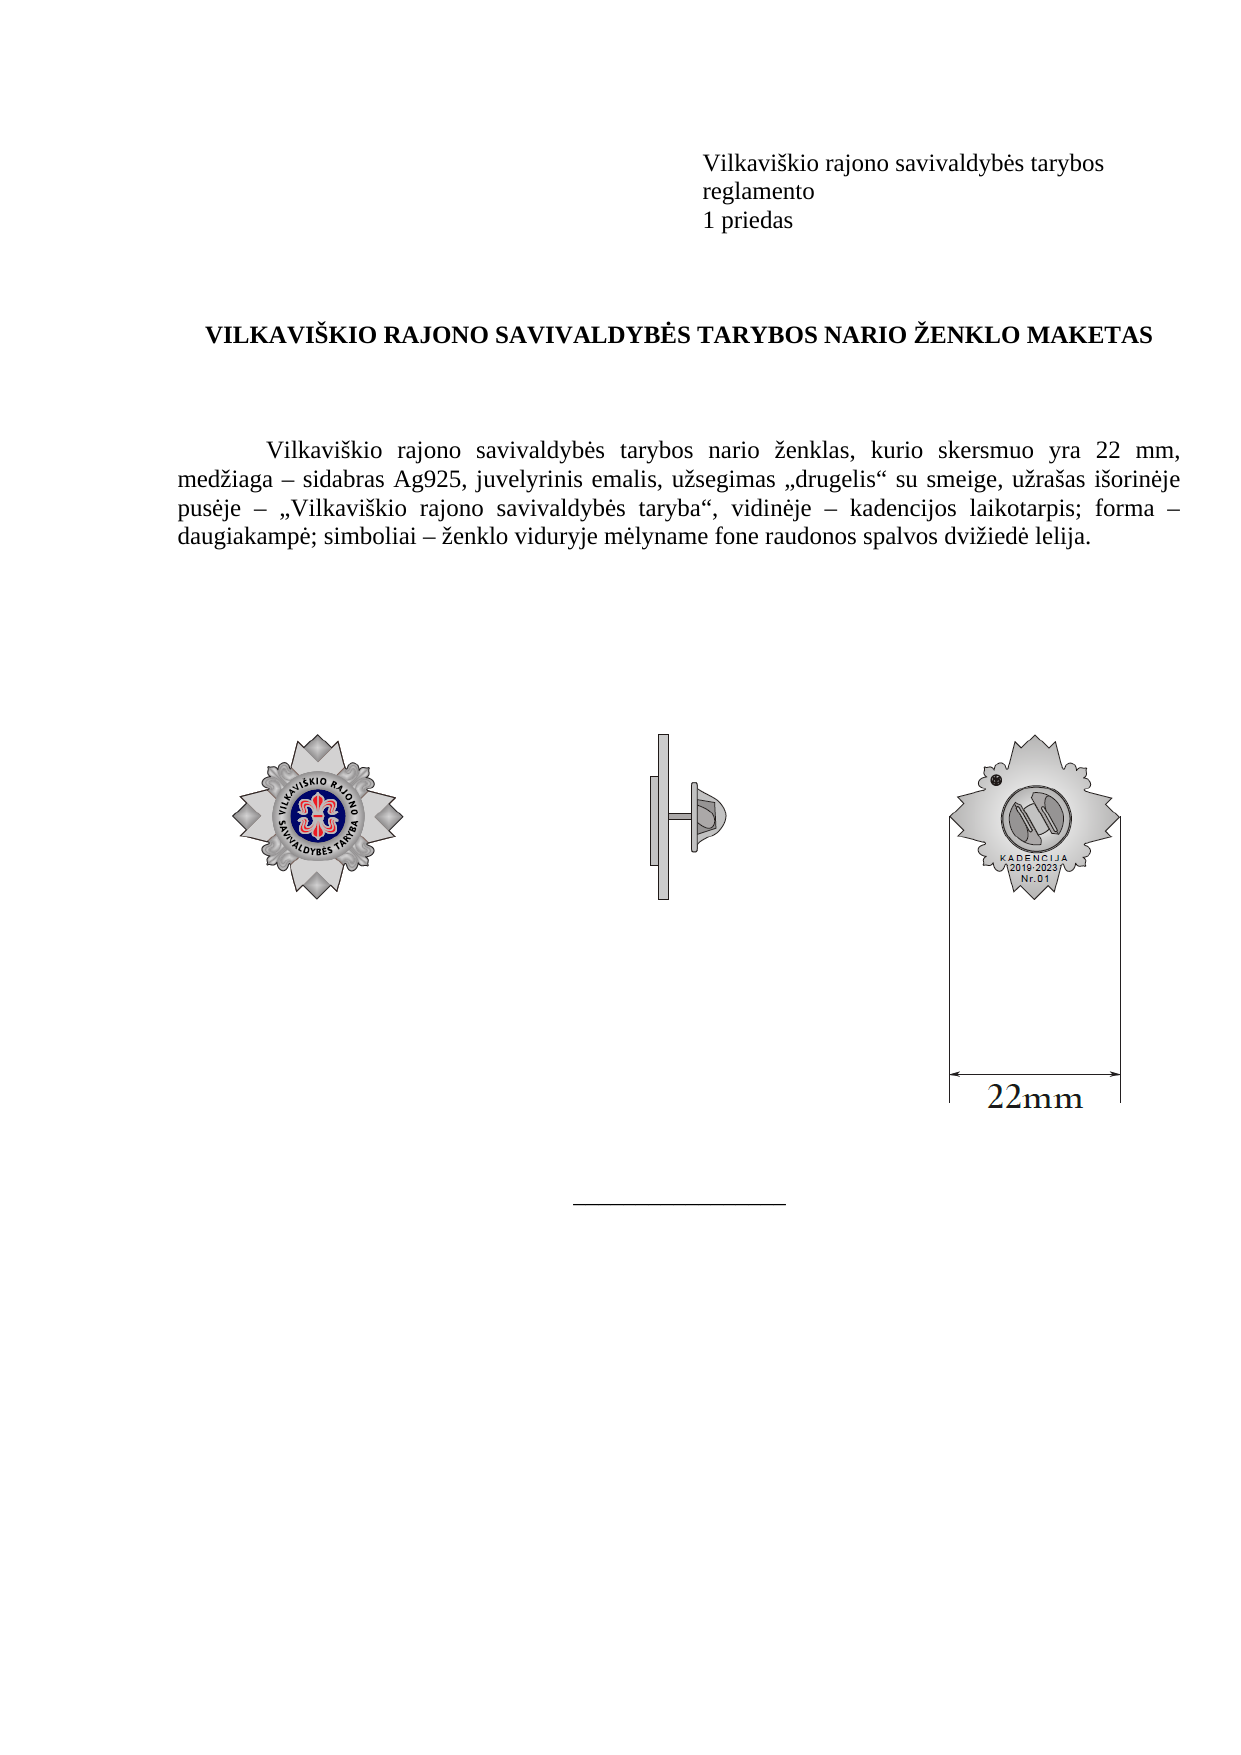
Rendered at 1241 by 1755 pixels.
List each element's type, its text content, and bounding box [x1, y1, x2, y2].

text Vilkaviškio rajono savivaldybės tarybos [627, 148, 1181, 176]
text Vilkaviškio rajono savivaldybės tarybos nario ženklas, kurio skersmuo yra 22 mm, medžiaga – sidabras Ag925, juvelyrinis emalis, užsegimas „drugelis“ su smeige, užrašas išorinėje pusėje – „Vilkaviškio rajono savivaldybės taryba“, vidinėje – kadencijos laikotarpis; forma – daugiakampė; simboliai – ženklo viduryje mėlyname fone raudonos spalvos dvižiedė lelija. [177, 435, 1181, 550]
text _________________ [177, 1179, 1181, 1208]
text 1 priedas [627, 205, 1181, 234]
text reglamento [627, 176, 1181, 205]
text VILKAVIŠKIO RAJONO SAVIVALDYBĖS TARYBOS NARIO ŽENKLO MAKETAS [177, 320, 1181, 349]
